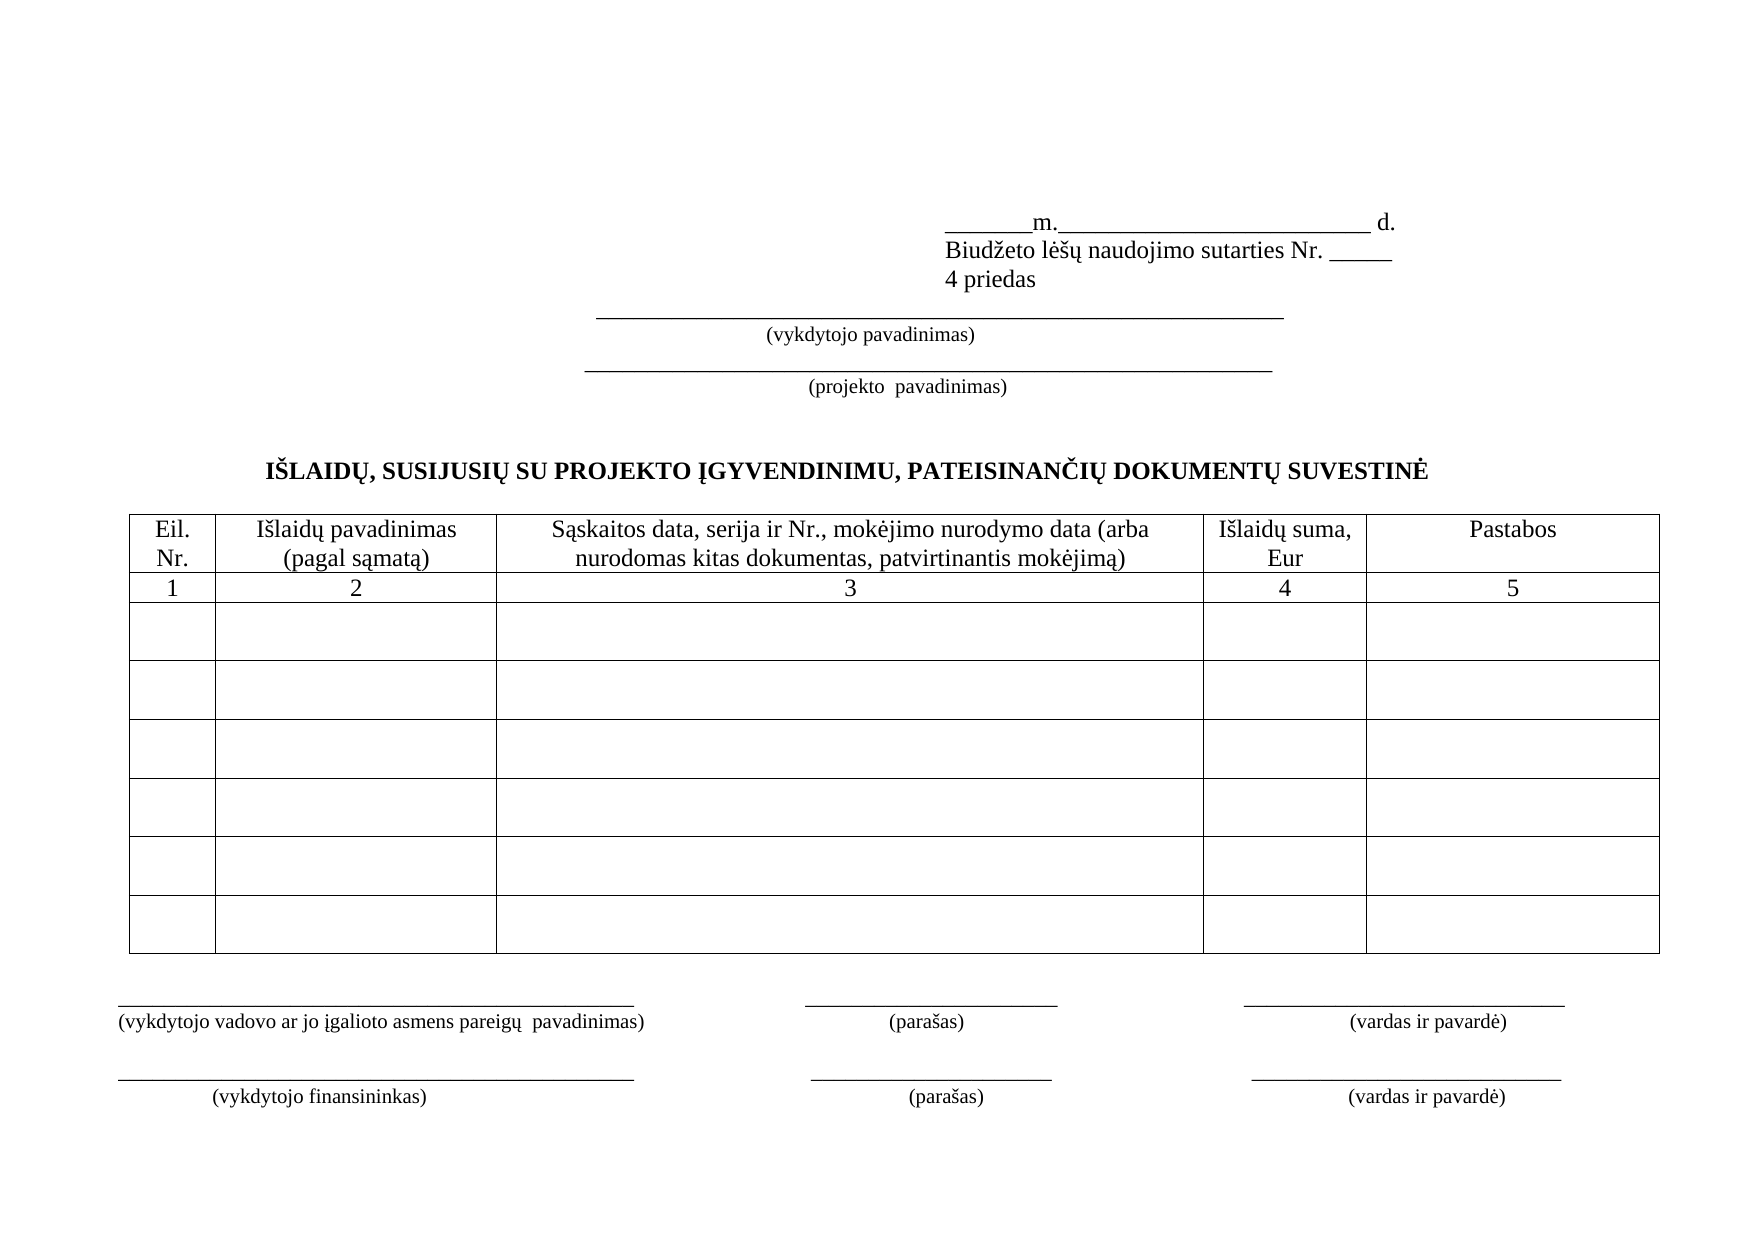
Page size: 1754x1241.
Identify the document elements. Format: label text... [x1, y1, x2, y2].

table_cell 3 [497, 573, 1203, 602]
table_cell [216, 720, 496, 777]
table_cell [1367, 603, 1659, 660]
table_cell [1204, 837, 1366, 894]
text _____________________________________________ _____________________ ___________________________ [118, 1057, 1577, 1084]
table_cell [1204, 896, 1366, 953]
table_cell [216, 779, 496, 836]
table_cell [130, 896, 215, 953]
text 4 priedas [118, 264, 1577, 293]
table_header Sąskaitos data, serija ir Nr., mokėjimo nurodymo data (arba nurodomas kitas dokumentas, patvirtinantis mokėjimą) [497, 515, 1203, 572]
table_cell [497, 896, 1203, 953]
table_header Pastabos [1367, 515, 1659, 572]
table_cell [130, 779, 215, 836]
table_cell [1204, 720, 1366, 777]
table_cell [1367, 661, 1659, 719]
table_cell [497, 779, 1203, 836]
table_cell [1367, 896, 1659, 953]
table_cell [1204, 603, 1366, 660]
table_cell [130, 603, 215, 660]
table_cell [216, 661, 496, 719]
text _______m._________________________ d. [118, 207, 1577, 235]
table_cell 4 [1204, 573, 1366, 602]
table_header Išlaidų pavadinimas (pagal sąmatą) [216, 515, 496, 572]
text Biudžeto lėšų naudojimo sutarties Nr. _____ [118, 235, 1577, 264]
text (vykdytojo pavadinimas) [118, 322, 1577, 346]
table_cell [130, 837, 215, 894]
text (projekto pavadinimas) [118, 374, 1577, 398]
table_cell [1204, 779, 1366, 836]
table_cell [1367, 720, 1659, 777]
table_cell [1204, 661, 1366, 719]
table_cell [130, 720, 215, 777]
table_cell [497, 603, 1203, 660]
table_cell 5 [1367, 573, 1659, 602]
table_cell [216, 896, 496, 953]
text _______________________________________________________ [118, 346, 1577, 374]
table_cell [130, 661, 215, 719]
table_cell 1 [130, 573, 215, 602]
table_cell [216, 603, 496, 660]
table_header Eil. Nr. [130, 515, 215, 572]
text IŠLAIDŲ, SUSIJUSIŲ SU PROJEKTO ĮGYVENDINIMU, PATEISINANČIŲ DOKUMENTŲ SUVESTINĖ [118, 456, 1577, 485]
table_cell [1367, 779, 1659, 836]
table_cell [497, 837, 1203, 894]
table_cell [497, 661, 1203, 719]
table_cell [1367, 837, 1659, 894]
table_cell [216, 837, 496, 894]
table_cell [497, 720, 1203, 777]
table_header Išlaidų suma, Eur [1204, 515, 1366, 572]
text _____________________________________________ ______________________ ____________________________ (vykdytojo vadovo ar jo įgalioto asmens pareigų pavadinimas) (parašas) (vardas ir pavardė) [118, 983, 1577, 1033]
table_cell 2 [216, 573, 496, 602]
text _______________________________________________________ [118, 293, 1577, 322]
text (vykdytojo finansininkas) (parašas) (vardas ir pavardė) [118, 1084, 1577, 1108]
